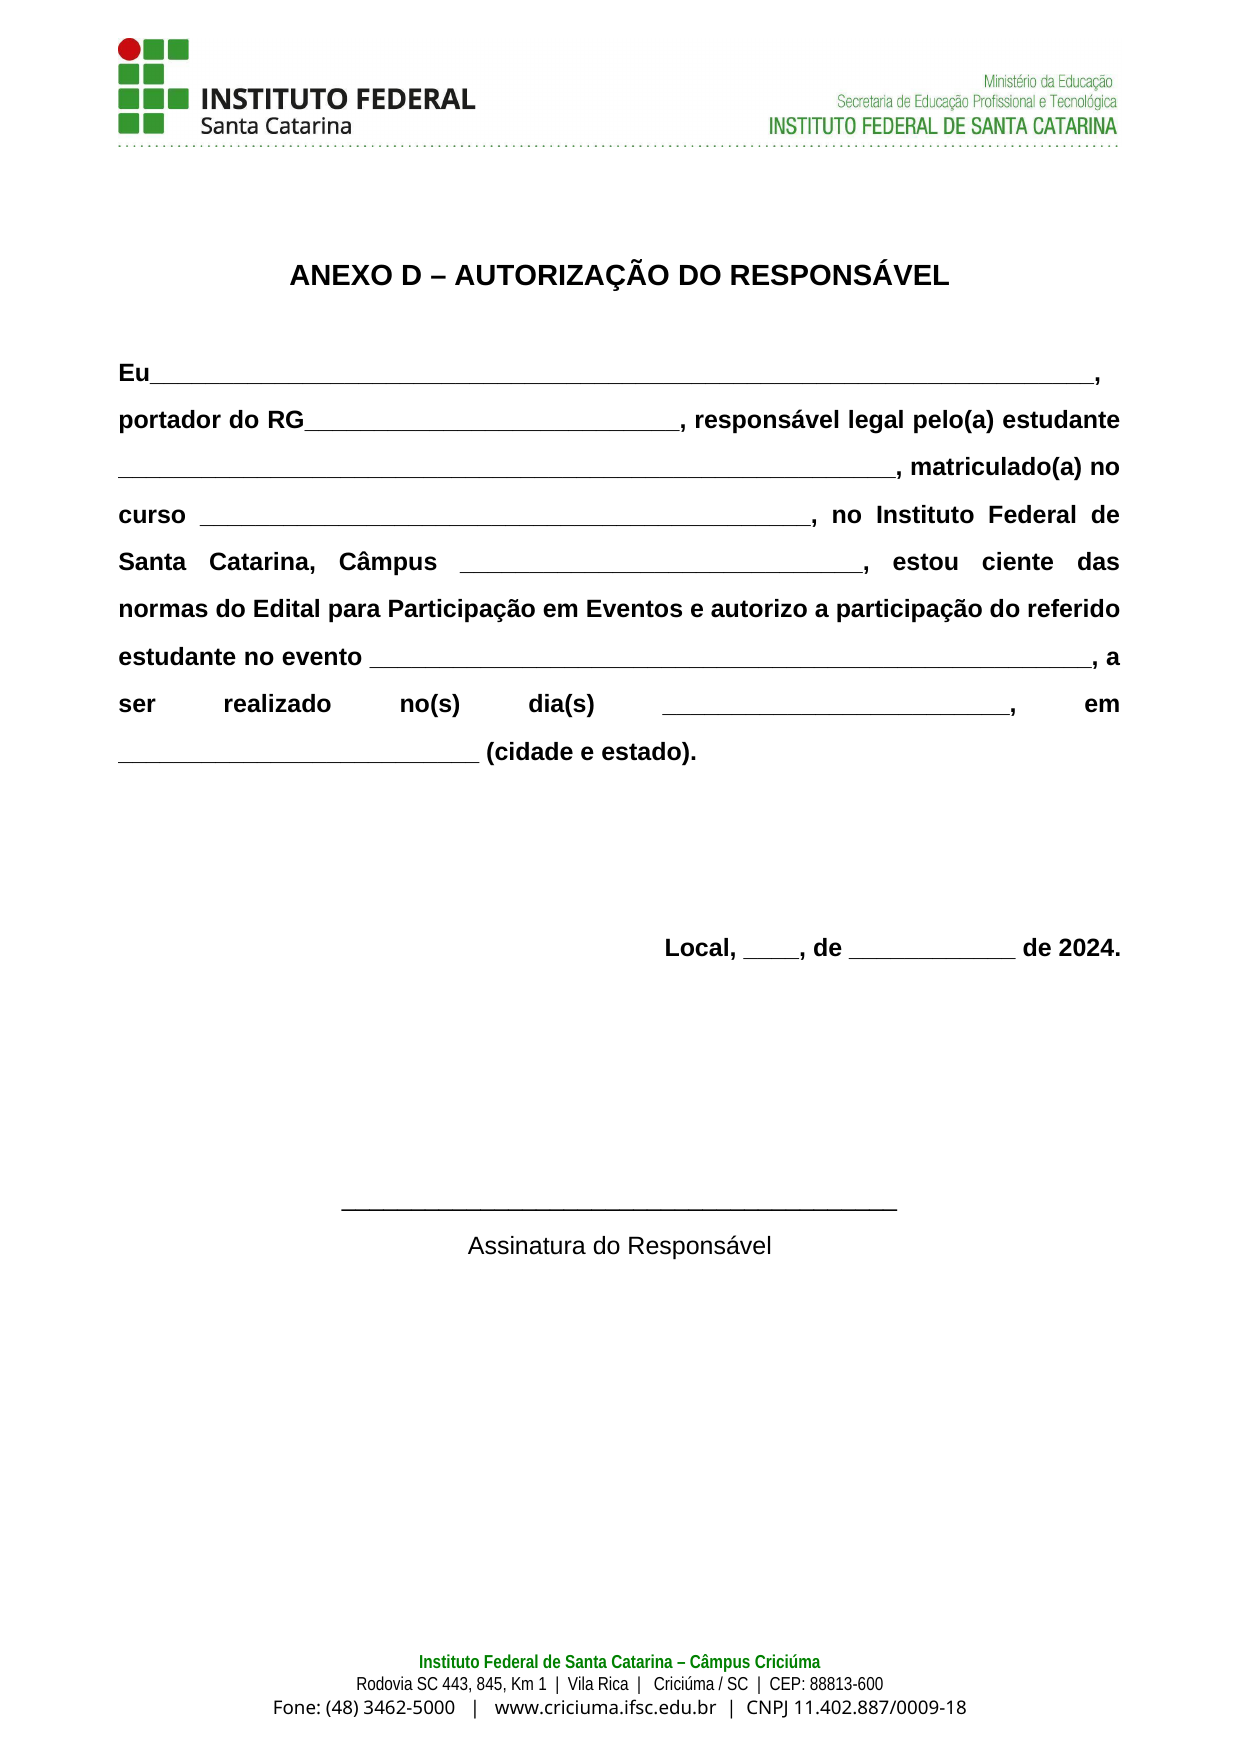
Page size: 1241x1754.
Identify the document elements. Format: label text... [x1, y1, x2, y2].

text Assinatura do Responsável [118, 1231, 1122, 1259]
picture [118, 38, 1122, 147]
text Local, ____, de ____________ de 2024. [118, 933, 1122, 962]
text ________________________________________ [118, 1183, 1122, 1212]
text ANEXO D – AUTORIZAÇÃO DO RESPONSÁVEL [118, 258, 1122, 339]
text Eu____________________________________________________________________, portador do RG___________________________, responsável legal pelo(a) estudante ________________________________________________________, matriculado(a) no curso ____________________________________________, no Instituto Federal de Santa Catarina, Câmpus _____________________________, estou ciente das normas do Edital para Participação em Eventos e autorizo a participação do referido estudante no evento ____________________________________________________, a ser realizado no(s) dia(s) _________________________, em __________________________ (cidade e estado). [118, 357, 1122, 765]
